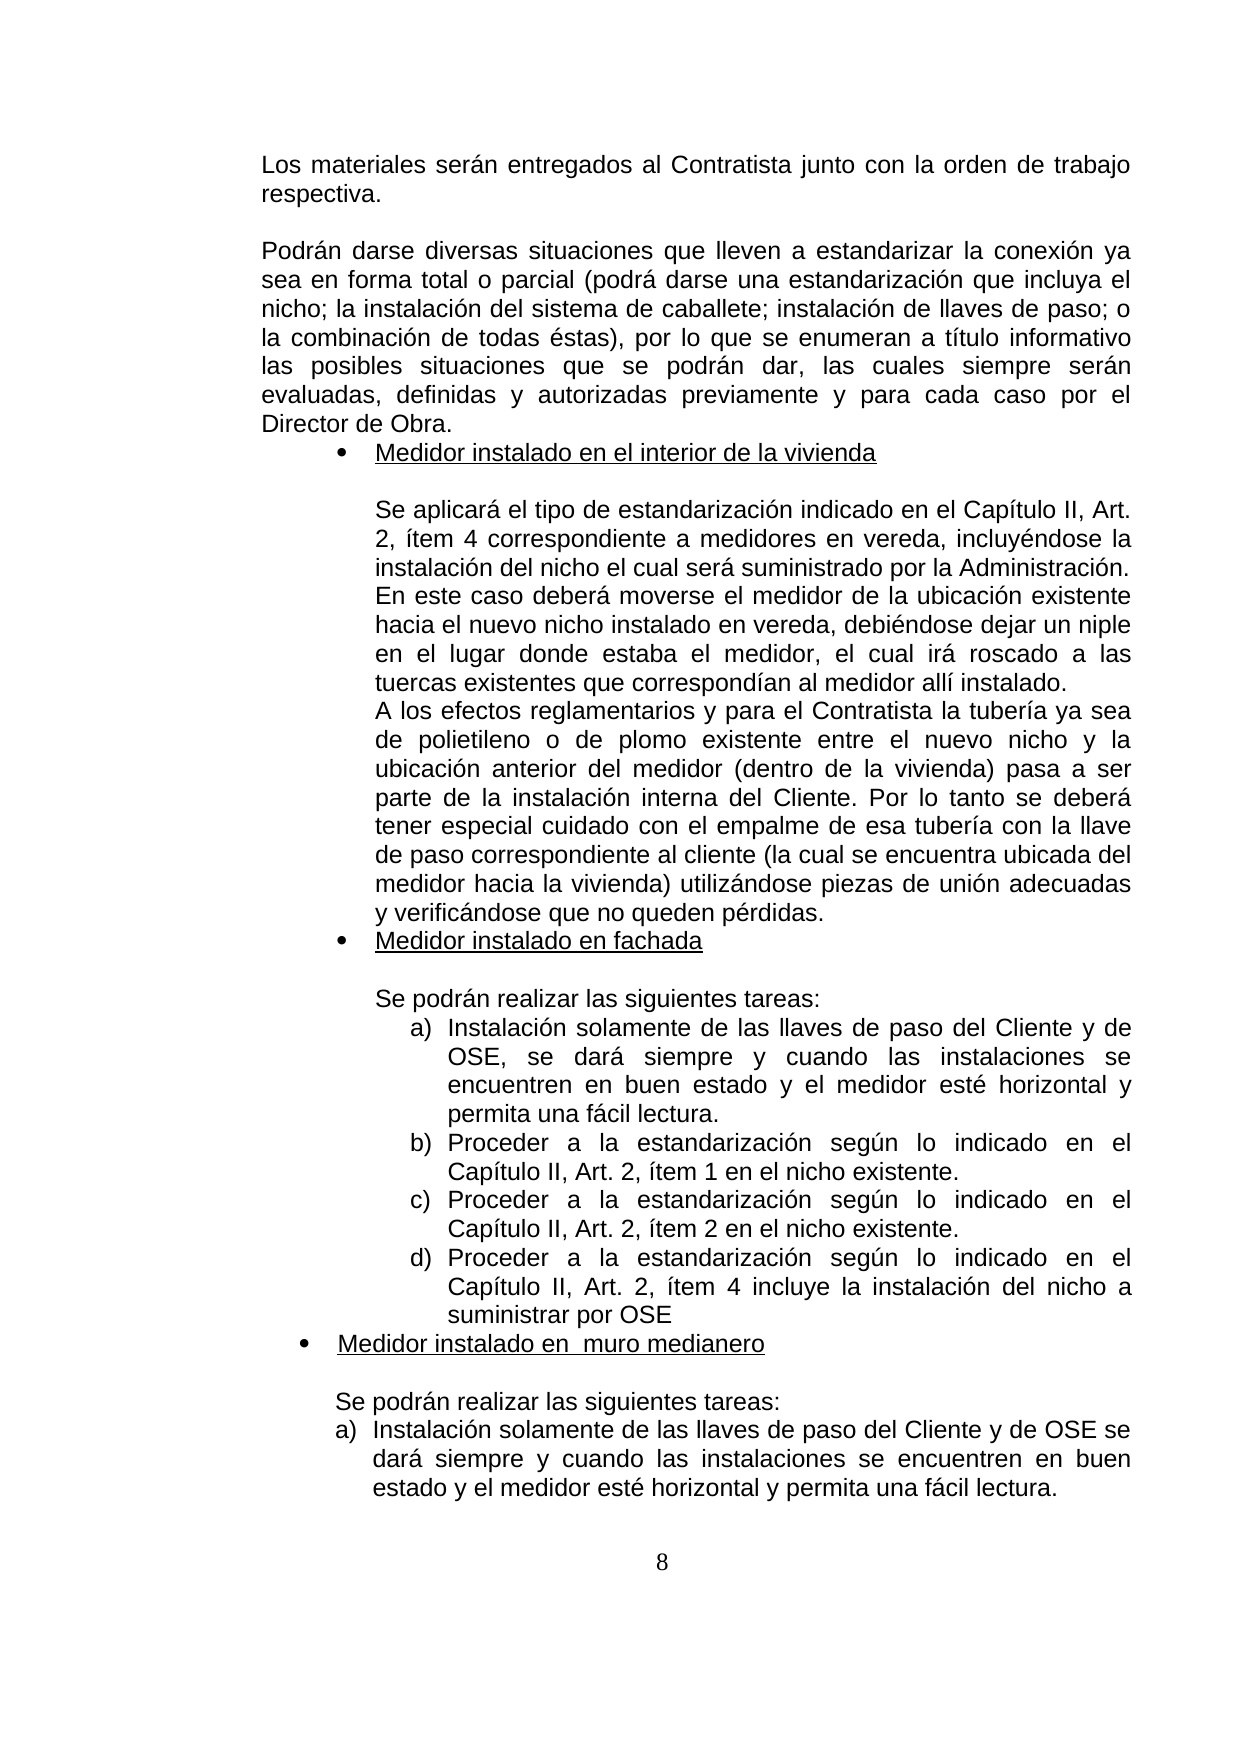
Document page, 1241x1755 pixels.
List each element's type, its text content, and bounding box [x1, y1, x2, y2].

list Proceder a la estandarización según lo indicado en el Capítulo II, Art. 2, ítem 2 en el nicho existente. [410, 1185, 1133, 1243]
list Instalación solamente de las llaves de paso del Cliente y de OSE, se dará siempre y cuando las instalaciones se encuentren en buen estado y el medidor esté horizontal y permita una fácil lectura. [410, 1013, 1133, 1128]
text Se podrán realizar las siguientes tareas: [335, 1387, 1133, 1415]
text En este caso deberá moverse el medidor de la ubicación existente hacia el nuevo nicho instalado en vereda, debiéndose dejar un niple en el lugar donde estaba el medidor, el cual irá roscado a las tuercas existentes que correspondían al medidor allí instalado. [375, 581, 1133, 696]
list Medidor instalado en muro medianero [300, 1329, 1133, 1358]
list Proceder a la estandarización según lo indicado en el Capítulo II, Art. 2, ítem 4 incluye la instalación del nicho a suministrar por OSE [410, 1243, 1133, 1329]
list Proceder a la estandarización según lo indicado en el Capítulo II, Art. 2, ítem 1 en el nicho existente. [410, 1128, 1133, 1185]
list Medidor instalado en el interior de la vivienda [337, 437, 1133, 466]
text Podrán darse diversas situaciones que lleven a estandarizar la conexión ya sea en forma total o parcial (podrá darse una estandarización que incluya el nicho; la instalación del sistema de caballete; instalación de llaves de paso; o la combinación de todas éstas), por lo que se enumeran a título informativo las posibles situaciones que se podrán dar, las cuales siempre serán evaluadas, definidas y autorizadas previamente y para cada caso por el Director de Obra. [261, 236, 1133, 437]
text A los efectos reglamentarios y para el Contratista la tubería ya sea de polietileno o de plomo existente entre el nuevo nicho y la ubicación anterior del medidor (dentro de la vivienda) pasa a ser parte de la instalación interna del Cliente. Por lo tanto se deberá tener especial cuidado con el empalme de esa tubería con la llave de paso correspondiente al cliente (la cual se encuentra ubicada del medidor hacia la vivienda) utilizándose piezas de unión adecuadas y verificándose que no queden pérdidas. [375, 696, 1133, 926]
list Medidor instalado en fachada [337, 926, 1133, 955]
list Instalación solamente de las llaves de paso del Cliente y de OSE se dará siempre y cuando las instalaciones se encuentren en buen estado y el medidor esté horizontal y permita una fácil lectura. [335, 1415, 1133, 1502]
text Los materiales serán entregados al Contratista junto con la orden de trabajo respectiva. [261, 150, 1133, 207]
text Se podrán realizar las siguientes tareas: [375, 984, 1133, 1013]
text Se aplicará el tipo de estandarización indicado en el Capítulo II, Art. 2, ítem 4 correspondiente a medidores en vereda, incluyéndose la instalación del nicho el cual será suministrado por la Administración. [375, 495, 1133, 581]
